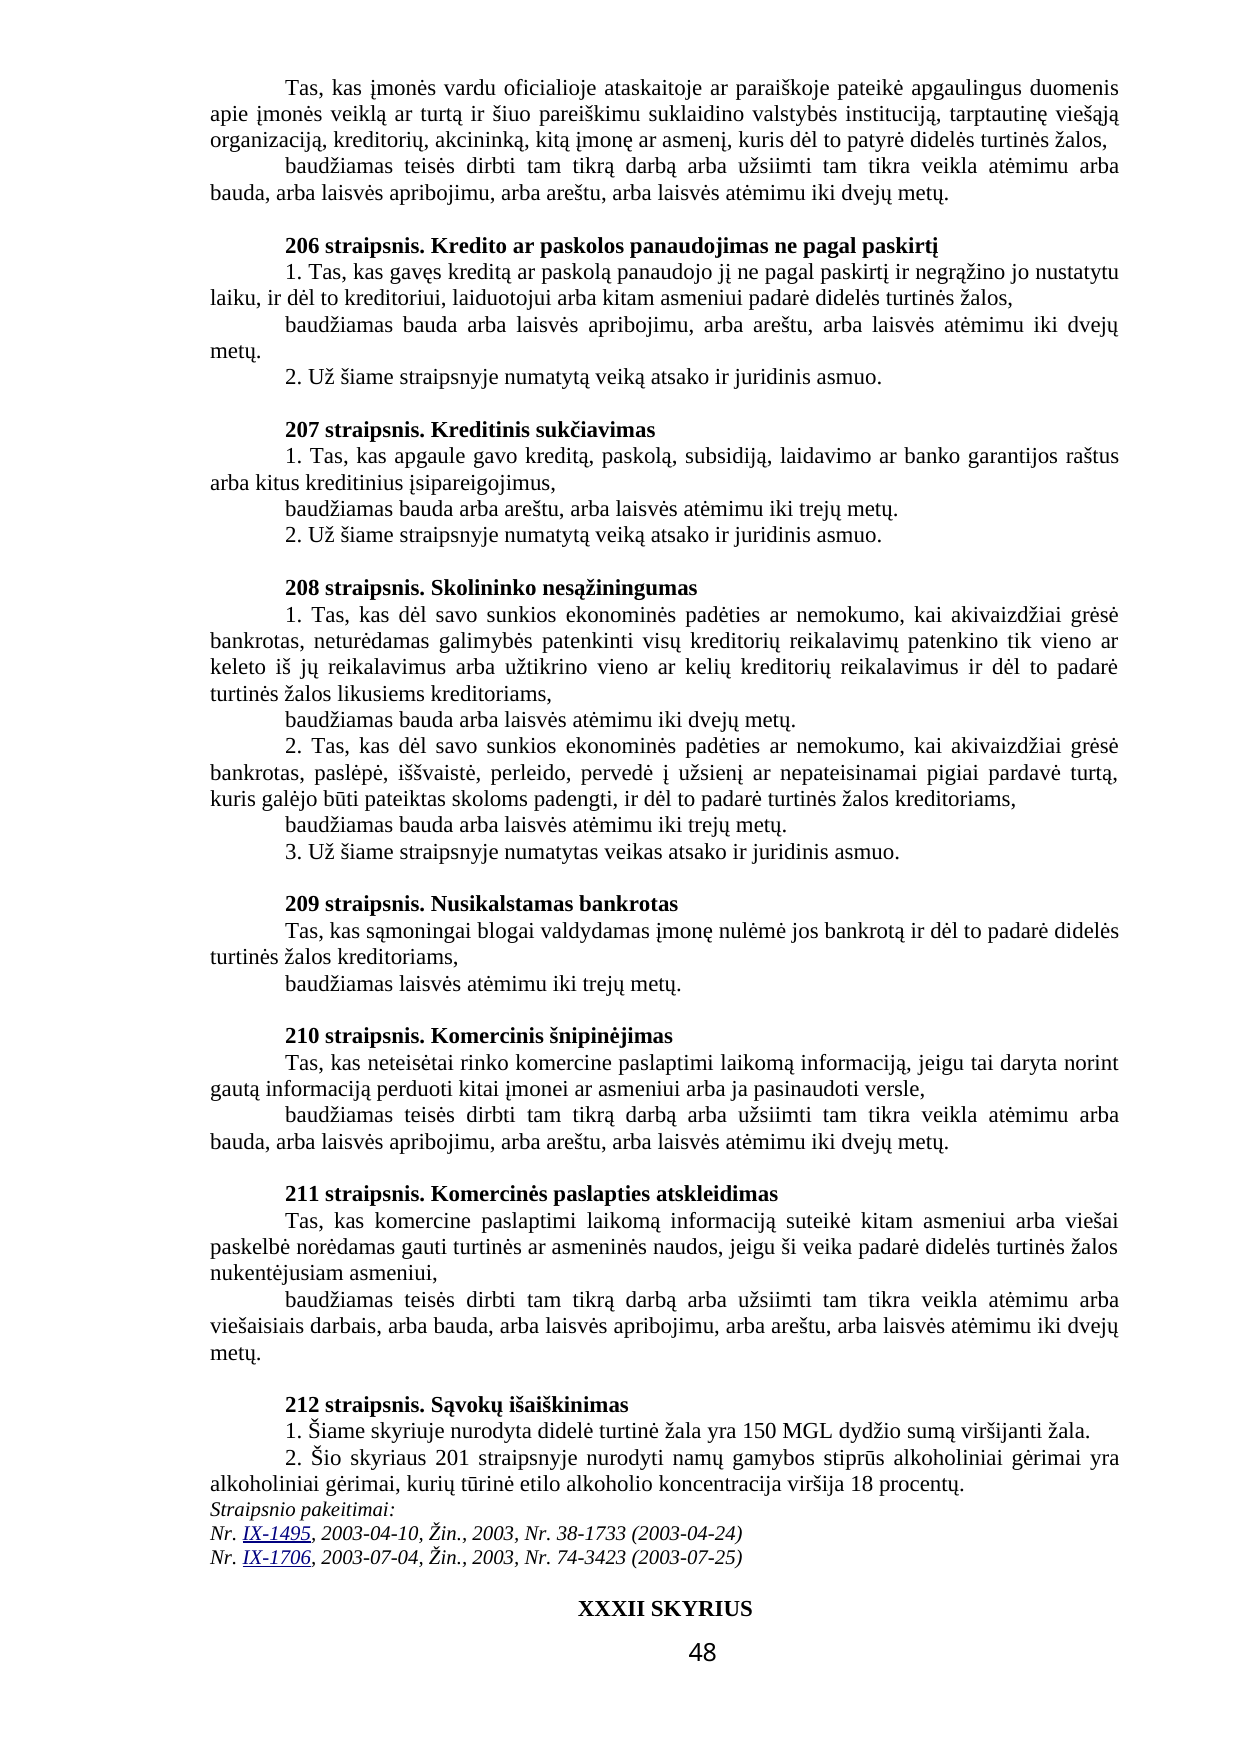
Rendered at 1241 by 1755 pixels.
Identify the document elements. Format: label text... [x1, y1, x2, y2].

text 2. Už šiame straipsnyje numatytą veiką atsako ir juridinis asmuo. [210, 522, 1120, 548]
text 207 straipsnis. Kreditinis sukčiavimas [210, 416, 1120, 442]
text 1. Tas, kas gavęs kreditą ar paskolą panaudojo jį ne pagal paskirtį ir negrąžino jo nustatytu laiku, ir dėl to kreditoriui, laiduotojui arba kitam asmeniui padarė didelės turtinės žalos, [210, 258, 1120, 311]
text baudžiamas bauda arba laisvės apribojimu, arba areštu, arba laisvės atėmimu iki dvejų metų. [210, 311, 1120, 363]
text 2. Šio skyriaus 201 straipsnyje nurodyti namų gamybos stiprūs alkoholiniai gėrimai yra alkoholiniai gėrimai, kurių tūrinė etilo alkoholio koncentracija viršija 18 procentų. [210, 1444, 1120, 1497]
text Straipsnio pakeitimai: [210, 1497, 1120, 1521]
text 206 straipsnis. Kredito ar paskolos panaudojimas ne pagal paskirtį [210, 232, 1120, 258]
text baudžiamas teisės dirbti tam tikrą darbą arba užsiimti tam tikra veikla atėmimu arba viešaisiais darbais, arba bauda, arba laisvės apribojimu, arba areštu, arba laisvės atėmimu iki dvejų metų. [210, 1286, 1120, 1365]
text baudžiamas laisvės atėmimu iki trejų metų. [210, 969, 1120, 996]
text baudžiamas teisės dirbti tam tikrą darbą arba užsiimti tam tikra veikla atėmimu arba bauda, arba laisvės apribojimu, arba areštu, arba laisvės atėmimu iki dvejų metų. [210, 1101, 1120, 1154]
text 209 straipsnis. Nusikalstamas bankrotas [210, 891, 1120, 917]
text 1. Tas, kas dėl savo sunkios ekonominės padėties ar nemokumo, kai akivaizdžiai grėsė bankrotas, neturėdamas galimybės patenkinti visų kreditorių reikalavimų patenkino tik vieno ar keleto iš jų reikalavimus arba užtikrino vieno ar kelių kreditorių reikalavimus ir dėl to padarė turtinės žalos likusiems kreditoriams, [210, 601, 1120, 706]
text baudžiamas teisės dirbti tam tikrą darbą arba užsiimti tam tikra veikla atėmimu arba bauda, arba laisvės apribojimu, arba areštu, arba laisvės atėmimu iki dvejų metų. [210, 153, 1120, 205]
text baudžiamas bauda arba laisvės atėmimu iki dvejų metų. [210, 706, 1120, 732]
text 211 straipsnis. Komercinės paslapties atskleidimas [210, 1180, 1120, 1207]
text Tas, kas sąmoningai blogai valdydamas įmonę nulėmė jos bankrotą ir dėl to padarė didelės turtinės žalos kreditoriams, [210, 917, 1120, 969]
text 2. Tas, kas dėl savo sunkios ekonominės padėties ar nemokumo, kai akivaizdžiai grėsė bankrotas, paslėpė, iššvaistė, perleido, pervedė į užsienį ar nepateisinamai pigiai pardavė turtą, kuris galėjo būti pateiktas skoloms padengti, ir dėl to padarė turtinės žalos kreditoriams, [210, 732, 1120, 811]
text 210 straipsnis. Komercinis šnipinėjimas [210, 1022, 1120, 1049]
text Nr. IX-1706, 2003-07-04, Žin., 2003, Nr. 74-3423 (2003-07-25) [210, 1545, 1120, 1569]
text 3. Už šiame straipsnyje numatytas veikas atsako ir juridinis asmuo. [210, 838, 1120, 864]
text baudžiamas bauda arba areštu, arba laisvės atėmimu iki trejų metų. [210, 495, 1120, 522]
text baudžiamas bauda arba laisvės atėmimu iki trejų metų. [210, 811, 1120, 838]
text Tas, kas komercine paslaptimi laikomą informaciją suteikė kitam asmeniui arba viešai paskelbė norėdamas gauti turtinės ar asmeninės naudos, jeigu ši veika padarė didelės turtinės žalos nukentėjusiam asmeniui, [210, 1207, 1120, 1286]
text Nr. IX-1495, 2003-04-10, Žin., 2003, Nr. 38-1733 (2003-04-24) [210, 1521, 1120, 1545]
text 2. Už šiame straipsnyje numatytą veiką atsako ir juridinis asmuo. [210, 363, 1120, 390]
text Tas, kas neteisėtai rinko komercine paslaptimi laikomą informaciją, jeigu tai daryta norint gautą informaciją perduoti kitai įmonei ar asmeniui arba ja pasinaudoti versle, [210, 1049, 1120, 1101]
text 212 straipsnis. Sąvokų išaiškinimas [210, 1391, 1120, 1418]
text Tas, kas įmonės vardu oficialioje ataskaitoje ar paraiškoje pateikė apgaulingus duomenis apie įmonės veiklą ar turtą ir šiuo pareiškimu suklaidino valstybės instituciją, tarptautinę viešąją organizaciją, kreditorių, akcininką, kitą įmonę ar asmenį, kuris dėl to patyrė didelės turtinės žalos, [210, 73, 1120, 153]
text XXXII SKYRIUS [210, 1595, 1120, 1622]
text 1. Šiame skyriuje nurodyta didelė turtinė žala yra 150 MGL dydžio sumą viršijanti žala. [210, 1418, 1120, 1444]
text 1. Tas, kas apgaule gavo kreditą, paskolą, subsidiją, laidavimo ar banko garantijos raštus arba kitus kreditinius įsipareigojimus, [210, 442, 1120, 495]
text 208 straipsnis. Skolininko nesąžiningumas [210, 574, 1120, 601]
